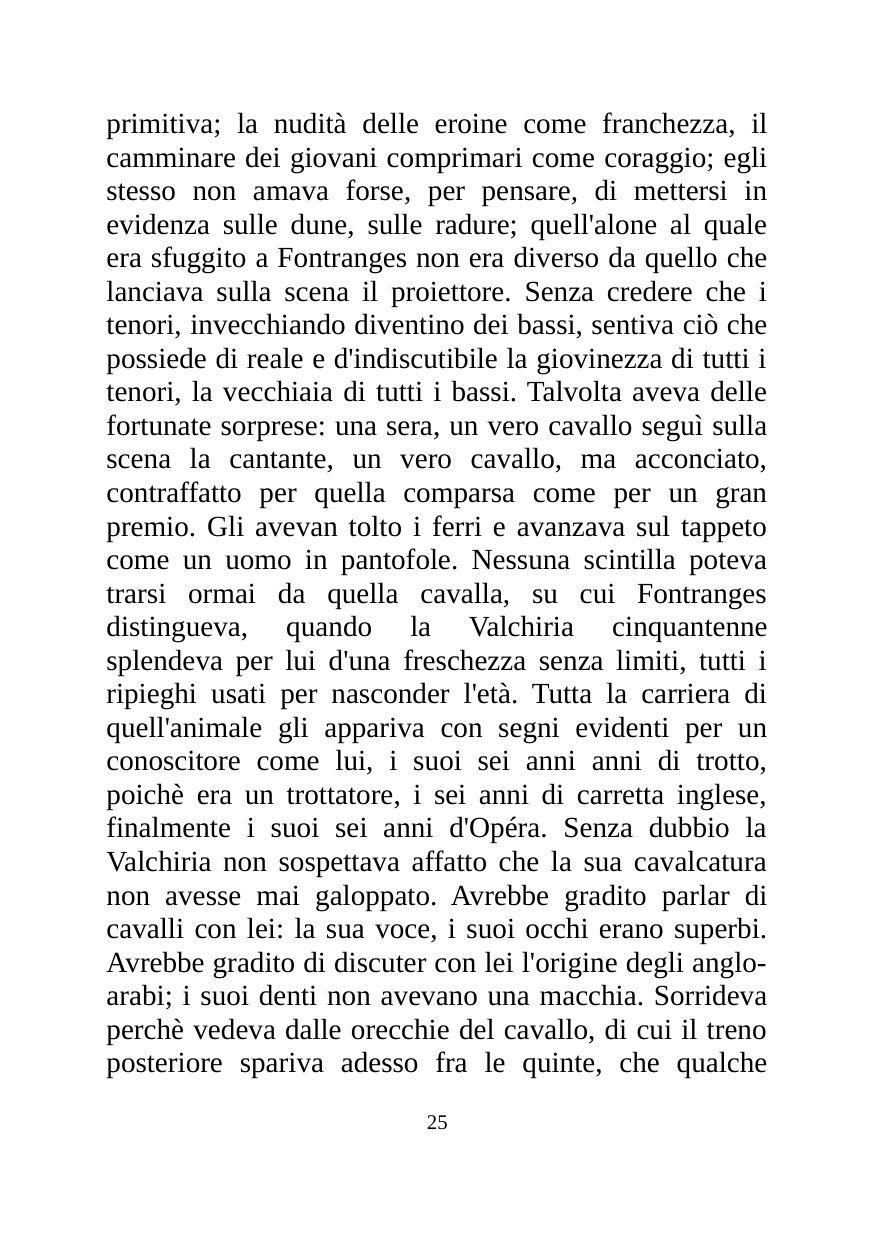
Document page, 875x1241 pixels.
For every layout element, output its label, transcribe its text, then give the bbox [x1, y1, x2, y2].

text primitiva; la nudità delle eroine come franchezza, il camminare dei giovani comprimari come coraggio; egli stesso non amava forse, per pensare, di mettersi in evidenza sulle dune, sulle radure; quell'alone al quale era sfuggito a Fontranges non era diverso da quello che lanciava sulla scena il proiettore. Senza credere che i tenori, invecchiando diventino dei bassi, sentiva ciò che possiede di reale e d'indiscutibile la giovinezza di tutti i tenori, la vecchiaia di tutti i bassi. Talvolta aveva delle fortunate sorprese: una sera, un vero cavallo seguì sulla scena la cantante, un vero cavallo, ma acconciato, contraffatto per quella comparsa come per un gran premio. Gli avevan tolto i ferri e avanzava sul tappeto come un uomo in pantofole. Nessuna scintilla poteva trarsi ormai da quella cavalla, su cui Fontranges distingueva, quando la Valchiria cinquantenne splendeva per lui d'una freschezza senza limiti, tutti i ripieghi usati per nasconder l'età. Tutta la carriera di quell'animale gli appariva con segni evidenti per un conoscitore come lui, i suoi sei anni anni di trotto, poichè era un trottatore, i sei anni di carretta inglese, finalmente i suoi sei anni d'Opéra. Senza dubbio la Valchiria non sospettava affatto che la sua cavalcatura non avesse mai galoppato. Avrebbe gradito parlar di cavalli con lei: la sua voce, i suoi occhi erano superbi. Avrebbe gradito di discuter con lei l'origine degli anglo-arabi; i suoi denti non avevano una macchia. Sorrideva perchè vedeva dalle orecchie del cavallo, di cui il treno posteriore spariva adesso fra le quinte, che qualche [106, 106, 768, 1079]
